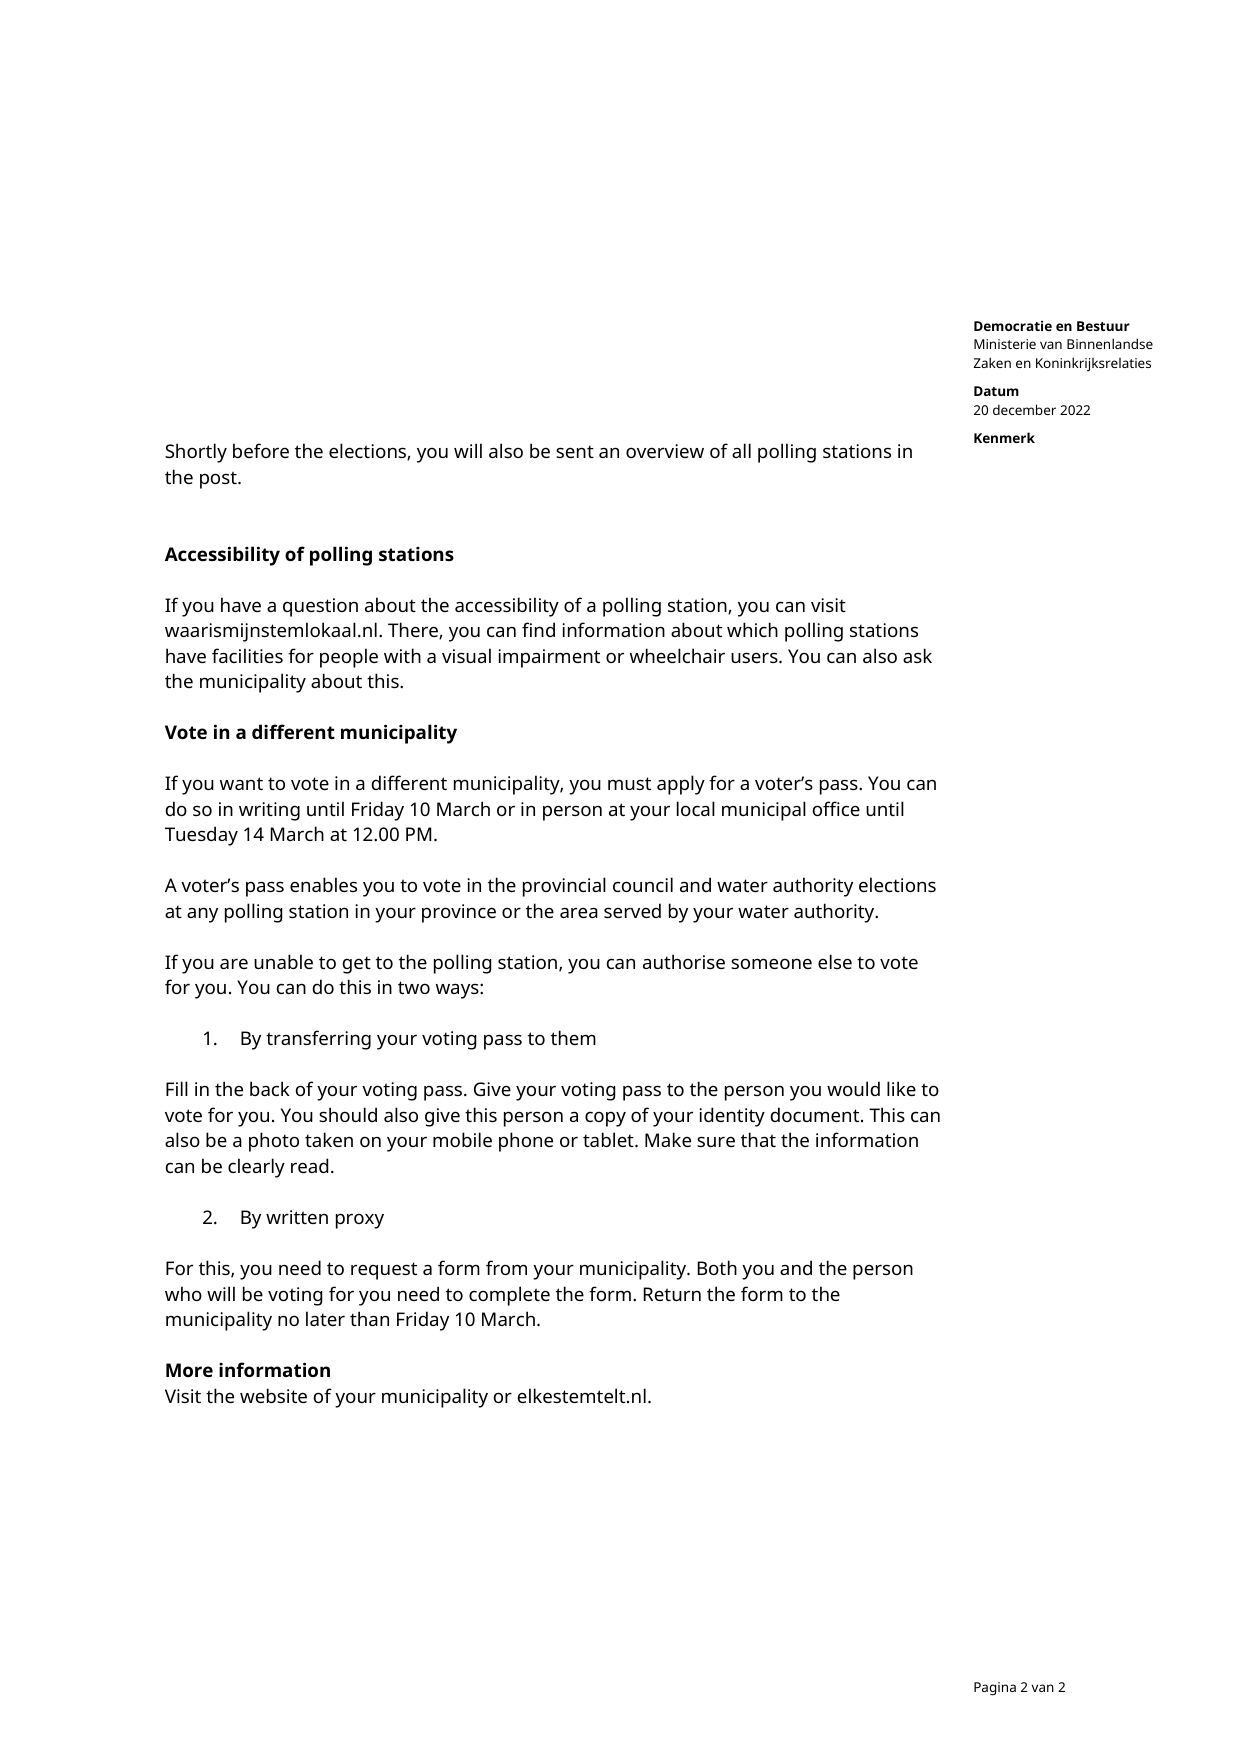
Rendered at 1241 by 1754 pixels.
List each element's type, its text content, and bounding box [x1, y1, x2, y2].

text If you have a question about the accessibility of a polling station, you can visit waarismijnstemlokaal.nl. There, you can find information about which polling stations have facilities for people with a visual impairment or wheelchair users. You can also ask the municipality about this. [164, 592, 946, 694]
list By transferring your voting pass to them [202, 1026, 946, 1051]
text For this, you need to request a form from your municipality. Both you and the person who will be voting for you need to complete the form. Return the form to the municipality no later than Friday 10 March. [164, 1255, 946, 1332]
text Shortly before the elections, you will also be sent an overview of all polling stations in the post. [164, 439, 946, 490]
text More information [164, 1357, 946, 1383]
text Accessibility of polling stations [164, 541, 946, 566]
text A voter’s pass enables you to vote in the provincial council and water authority elections at any polling station in your province or the area served by your water authority. [164, 873, 946, 924]
text If you want to vote in a different municipality, you must apply for a voter’s pass. You can do so in writing until Friday 10 March or in person at your local municipal office until Tuesday 14 March at 12.00 PM. [164, 771, 946, 847]
text Visit the website of your municipality or elkestemtelt.nl. [164, 1383, 946, 1408]
text Fill in the back of your voting pass. Give your voting pass to the person you would like to vote for you. You should also give this person a copy of your identity document. This can also be a photo taken on your mobile phone or tablet. Make sure that the information can be clearly read. [164, 1077, 946, 1179]
list By written proxy [202, 1204, 946, 1230]
text If you are unable to get to the polling station, you can authorise someone else to vote for you. You can do this in two ways: [164, 949, 946, 1000]
text Vote in a different municipality [164, 719, 946, 745]
